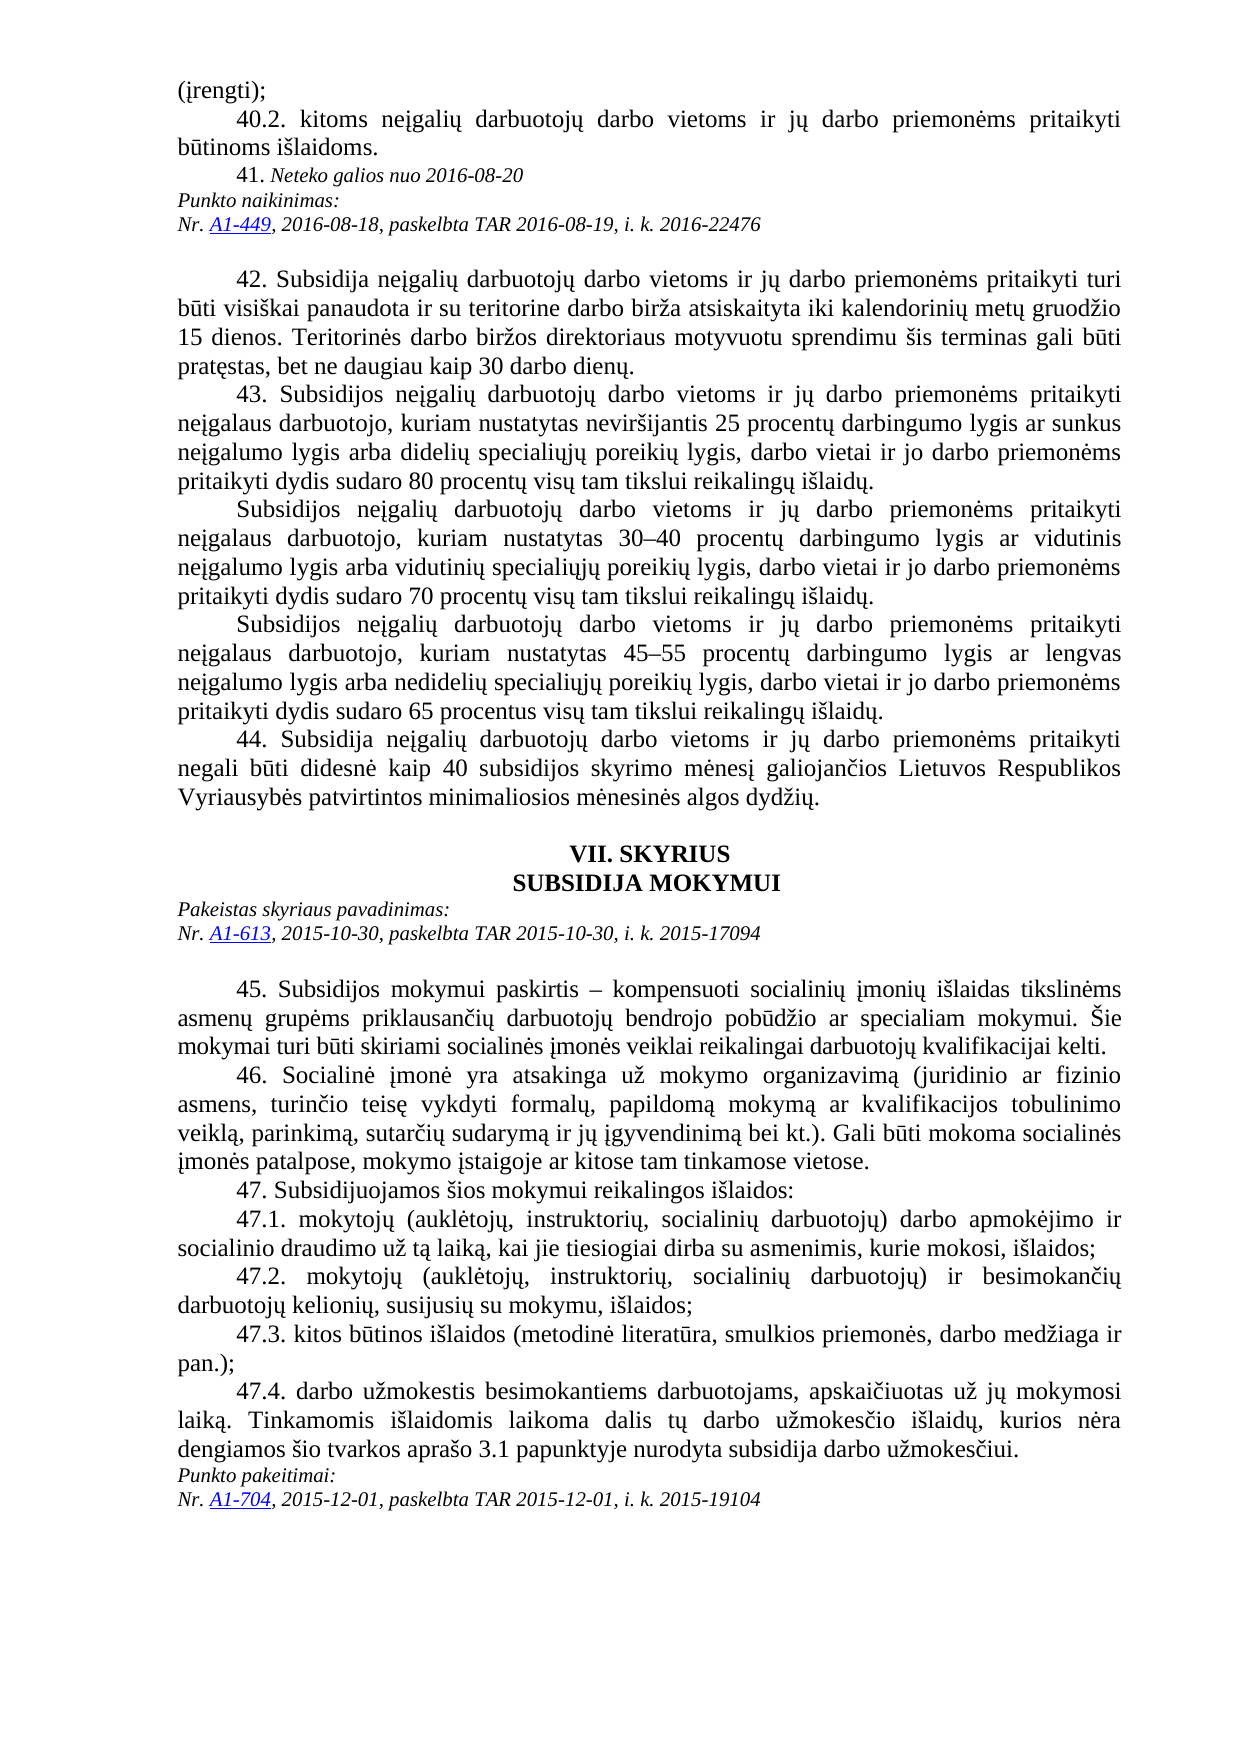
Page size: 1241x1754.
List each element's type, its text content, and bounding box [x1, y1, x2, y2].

text 47.4. darbo užmokestis besimokantiems darbuotojams, apskaičiuotas už jų mokymosi laiką. Tinkamomis išlaidomis laikoma dalis tų darbo užmokesčio išlaidų, kurios nėra dengiamos šio tvarkos aprašo 3.1 papunktyje nurodyta subsidija darbo užmokesčiui. [177, 1376, 1122, 1463]
text 46. Socialinė įmonė yra atsakinga už mokymo organizavimą (juridinio ar fizinio asmens, turinčio teisę vykdyti formalų, papildomą mokymą ar kvalifikacijos tobulinimo veiklą, parinkimą, sutarčių sudarymą ir jų įgyvendinimą bei kt.). Gali būti mokoma socialinės įmonės patalpose, mokymo įstaigoje ar kitose tam tinkamose vietose. [177, 1060, 1122, 1175]
text Punkto pakeitimai: [177, 1463, 1122, 1487]
text Subsidijos neįgalių darbuotojų darbo vietoms ir jų darbo priemonėms pritaikyti neįgalaus darbuotojo, kuriam nustatytas 30–40 procentų darbingumo lygis ar vidutinis neįgalumo lygis arba vidutinių specialiųjų poreikių lygis, darbo vietai ir jo darbo priemonėms pritaikyti dydis sudaro 70 procentų visų tam tikslui reikalingų išlaidų. [177, 494, 1122, 609]
text 40.2. kitoms neįgalių darbuotojų darbo vietoms ir jų darbo priemonėms pritaikyti būtinoms išlaidoms. [177, 104, 1122, 161]
text Nr. A1-613, 2015-10-30, paskelbta TAR 2015-10-30, i. k. 2015-17094 [177, 921, 1122, 945]
text (įrengti); [177, 75, 1122, 104]
text 47.2. mokytojų (auklėtojų, instruktorių, socialinių darbuotojų) ir besimokančių darbuotojų kelionių, susijusių su mokymu, išlaidos; [177, 1261, 1122, 1319]
text 41. Neteko galios nuo 2016-08-20 [177, 161, 1122, 188]
text Pakeistas skyriaus pavadinimas: [177, 897, 1122, 921]
text 42. Subsidija neįgalių darbuotojų darbo vietoms ir jų darbo priemonėms pritaikyti turi būti visiškai panaudota ir su teritorine darbo birža atsiskaityta iki kalendorinių metų gruodžio 15 dienos. Teritorinės darbo biržos direktoriaus motyvuotu sprendimu šis terminas gali būti pratęstas, bet ne daugiau kaip 30 darbo dienų. [177, 264, 1122, 379]
text Punkto naikinimas: [177, 188, 1122, 212]
text 47.3. kitos būtinos išlaidos (metodinė literatūra, smulkios priemonės, darbo medžiaga ir pan.); [177, 1319, 1122, 1376]
text 45. Subsidijos mokymui paskirtis – kompensuoti socialinių įmonių išlaidas tikslinėms asmenų grupėms priklausančių darbuotojų bendrojo pobūdžio ar specialiam mokymui. Šie mokymai turi būti skiriami socialinės įmonės veiklai reikalingai darbuotojų kvalifikacijai kelti. [177, 974, 1122, 1060]
text 43. Subsidijos neįgalių darbuotojų darbo vietoms ir jų darbo priemonėms pritaikyti neįgalaus darbuotojo, kuriam nustatytas neviršijantis 25 procentų darbingumo lygis ar sunkus neįgalumo lygis arba didelių specialiųjų poreikių lygis, darbo vietai ir jo darbo priemonėms pritaikyti dydis sudaro 80 procentų visų tam tikslui reikalingų išlaidų. [177, 379, 1122, 494]
text Nr. A1-704, 2015-12-01, paskelbta TAR 2015-12-01, i. k. 2015-19104 [177, 1487, 1122, 1511]
text Nr. A1-449, 2016-08-18, paskelbta TAR 2016-08-19, i. k. 2016-22476 [177, 212, 1122, 236]
text 47. Subsidijuojamos šios mokymui reikalingos išlaidos: [177, 1175, 1122, 1204]
text Subsidijos neįgalių darbuotojų darbo vietoms ir jų darbo priemonėms pritaikyti neįgalaus darbuotojo, kuriam nustatytas 45–55 procentų darbingumo lygis ar lengvas neįgalumo lygis arba nedidelių specialiųjų poreikių lygis, darbo vietai ir jo darbo priemonėms pritaikyti dydis sudaro 65 procentus visų tam tikslui reikalingų išlaidų. [177, 609, 1122, 724]
text 44. Subsidija neįgalių darbuotojų darbo vietoms ir jų darbo priemonėms pritaikyti negali būti didesnė kaip 40 subsidijos skyrimo mėnesį galiojančios Lietuvos Respublikos Vyriausybės patvirtintos minimaliosios mėnesinės algos dydžių. [177, 724, 1122, 811]
text SUBSIDIJA MOKYMUI [177, 868, 1122, 897]
text 47.1. mokytojų (auklėtojų, instruktorių, socialinių darbuotojų) darbo apmokėjimo ir socialinio draudimo už tą laiką, kai jie tiesiogiai dirba su asmenimis, kurie mokosi, išlaidos; [177, 1204, 1122, 1261]
text VII. skyrius [177, 839, 1122, 868]
